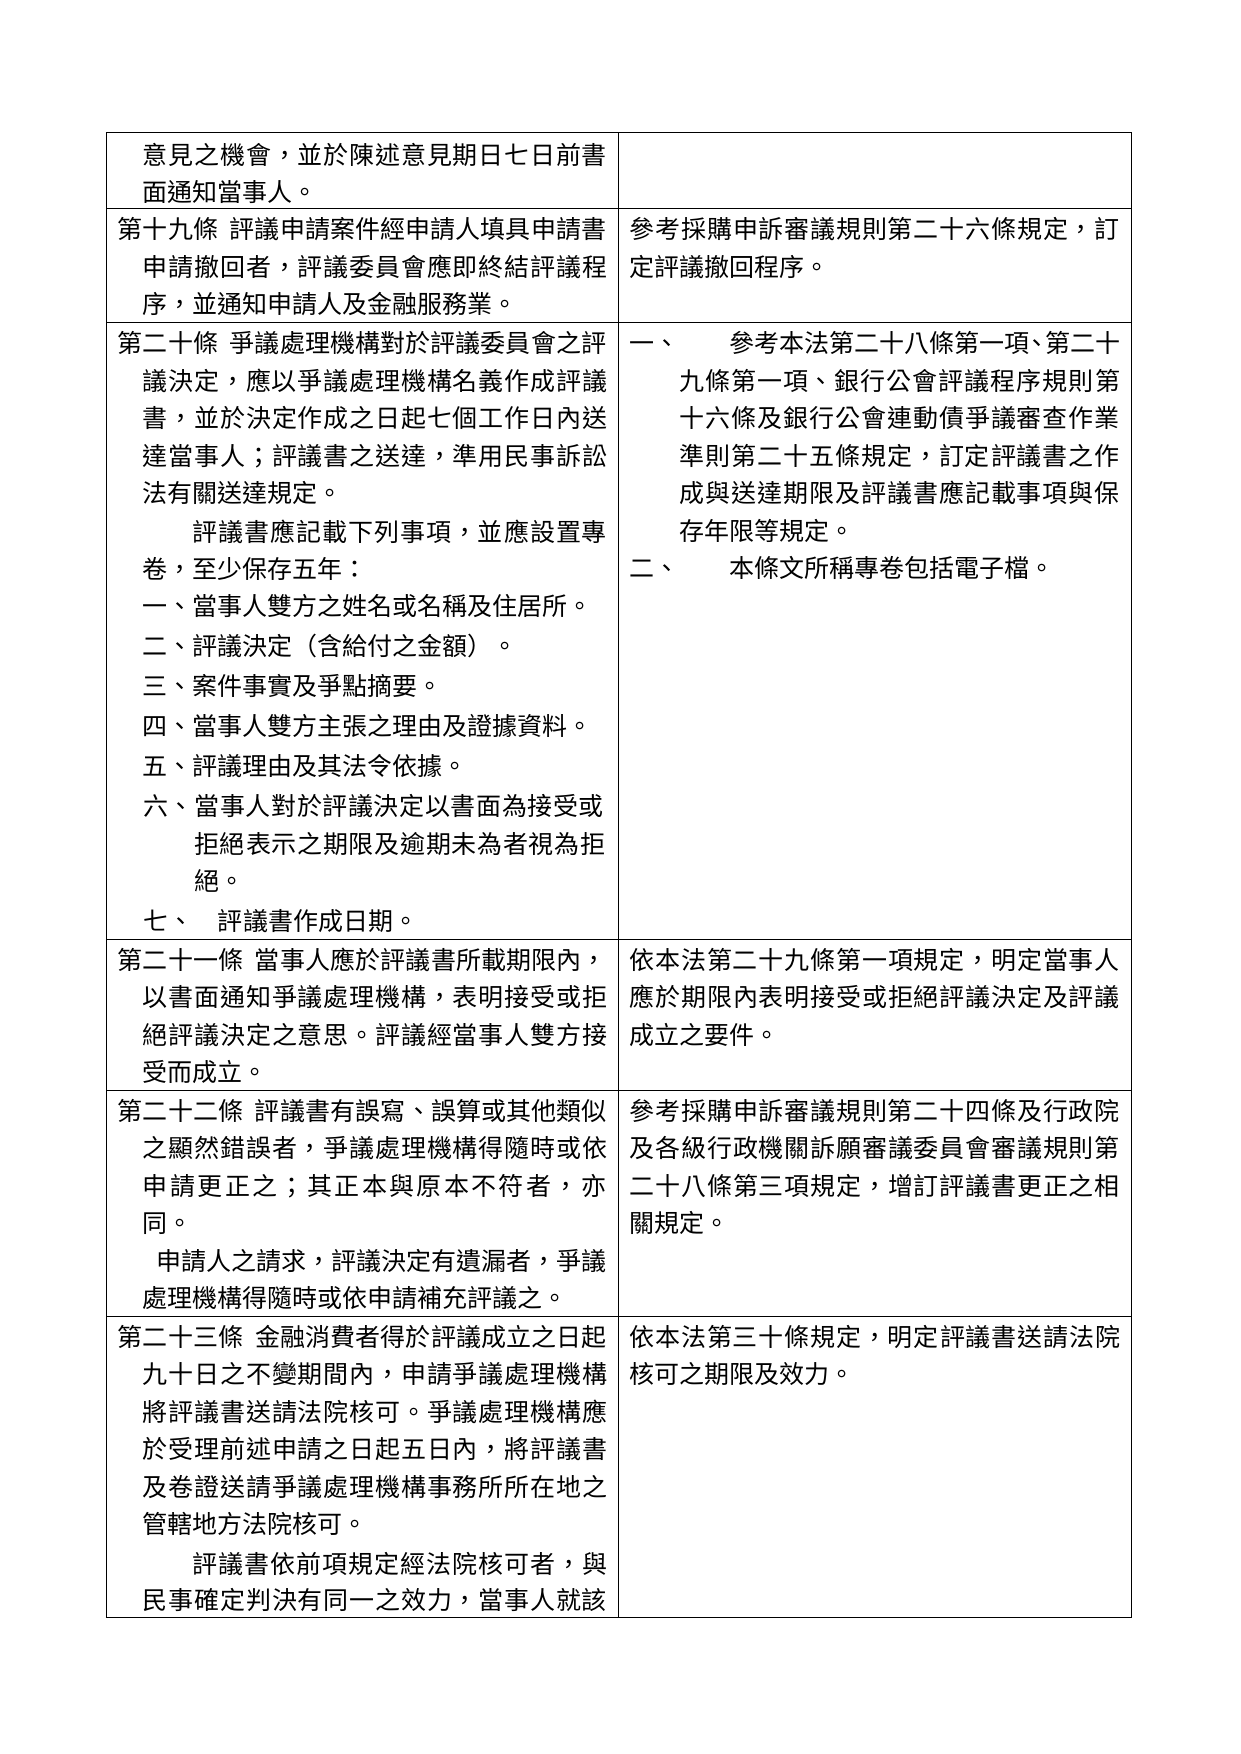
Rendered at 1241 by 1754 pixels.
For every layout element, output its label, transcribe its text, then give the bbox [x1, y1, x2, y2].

table_cell 第十九條 評議申請案件經申請人填具申請書申請撤回者，評議委員會應即終結評議程序，並通知申請人及金融服務業。 [107, 209, 618, 322]
table_cell 參考採購申訴審議規則第二十四條及行政院及各級行政機關訴願審議委員會審議規則第二十八條第三項規定，增訂評議書更正之相關規定。 [619, 1091, 1131, 1316]
table_cell 參考本法第二十八條第一項、第二十九條第一項、銀行公會評議程序規則第十六條及銀行公會連動債爭議審查作業準則第二十五條規定，訂定評議書之作成與送達期限及評議書應記載事項與保存年限等規定。 本條文所稱專卷包括電子檔。 [619, 323, 1131, 938]
table_cell 第二十條 爭議處理機構對於評議委員會之評議決定，應以爭議處理機構名義作成評議書，並於決定作成之日起七個工作日內送達當事人；評議書之送達，準用民事訴訟法有關送達規定。 評議書應記載下列事項，並應設置專卷，至少保存五年： 一、當事人雙方之姓名或名稱及住居所。 二、評議決定（含給付之金額）。 三、案件事實及爭點摘要。 四、當事人雙方主張之理由及證據資料。 五、評議理由及其法令依據。 六、當事人對於評議決定以書面為接受或拒絕表示之期限及逾期未為者視為拒絕。 評議書作成日期。 [107, 323, 618, 938]
table_cell 第二十二條 評議書有誤寫、誤算或其他類似之顯然錯誤者，爭議處理機構得隨時或依申請更正之；其正本與原本不符者，亦同。 申請人之請求，評議決定有遺漏者，爭議處理機構得隨時或依申請補充評議之。 [107, 1091, 618, 1316]
table_cell 依本法第三十條規定，明定評議書送請法院核可之期限及效力。 [619, 1317, 1131, 1617]
table_cell 第二十一條 當事人應於評議書所載期限內，以書面通知爭議處理機構，表明接受或拒絕評議決定之意思。評議經當事人雙方接受而成立。 [107, 940, 618, 1089]
table_cell 第二十三條 金融消費者得於評議成立之日起九十日之不變期間內，申請爭議處理機構將評議書送請法院核可。爭議處理機構應於受理前述申請之日起五日內，將評議書及卷證送請爭議處理機構事務所所在地之管轄地方法院核可。 評議書依前項規定經法院核可者，與民事確定判決有同一之效力，當事人就該 [107, 1317, 618, 1617]
table_cell 參考採購申訴審議規則第二十六條規定，訂定評議撤回程序。 [619, 209, 1131, 322]
table_cell 依本法第二十九條第一項規定，明定當事人應於期限內表明接受或拒絕評議決定及評議成立之要件。 [619, 940, 1131, 1089]
table_cell [619, 133, 1131, 208]
table_cell 意見之機會，並於陳述意見期日七日前書面通知當事人。 [107, 133, 618, 208]
